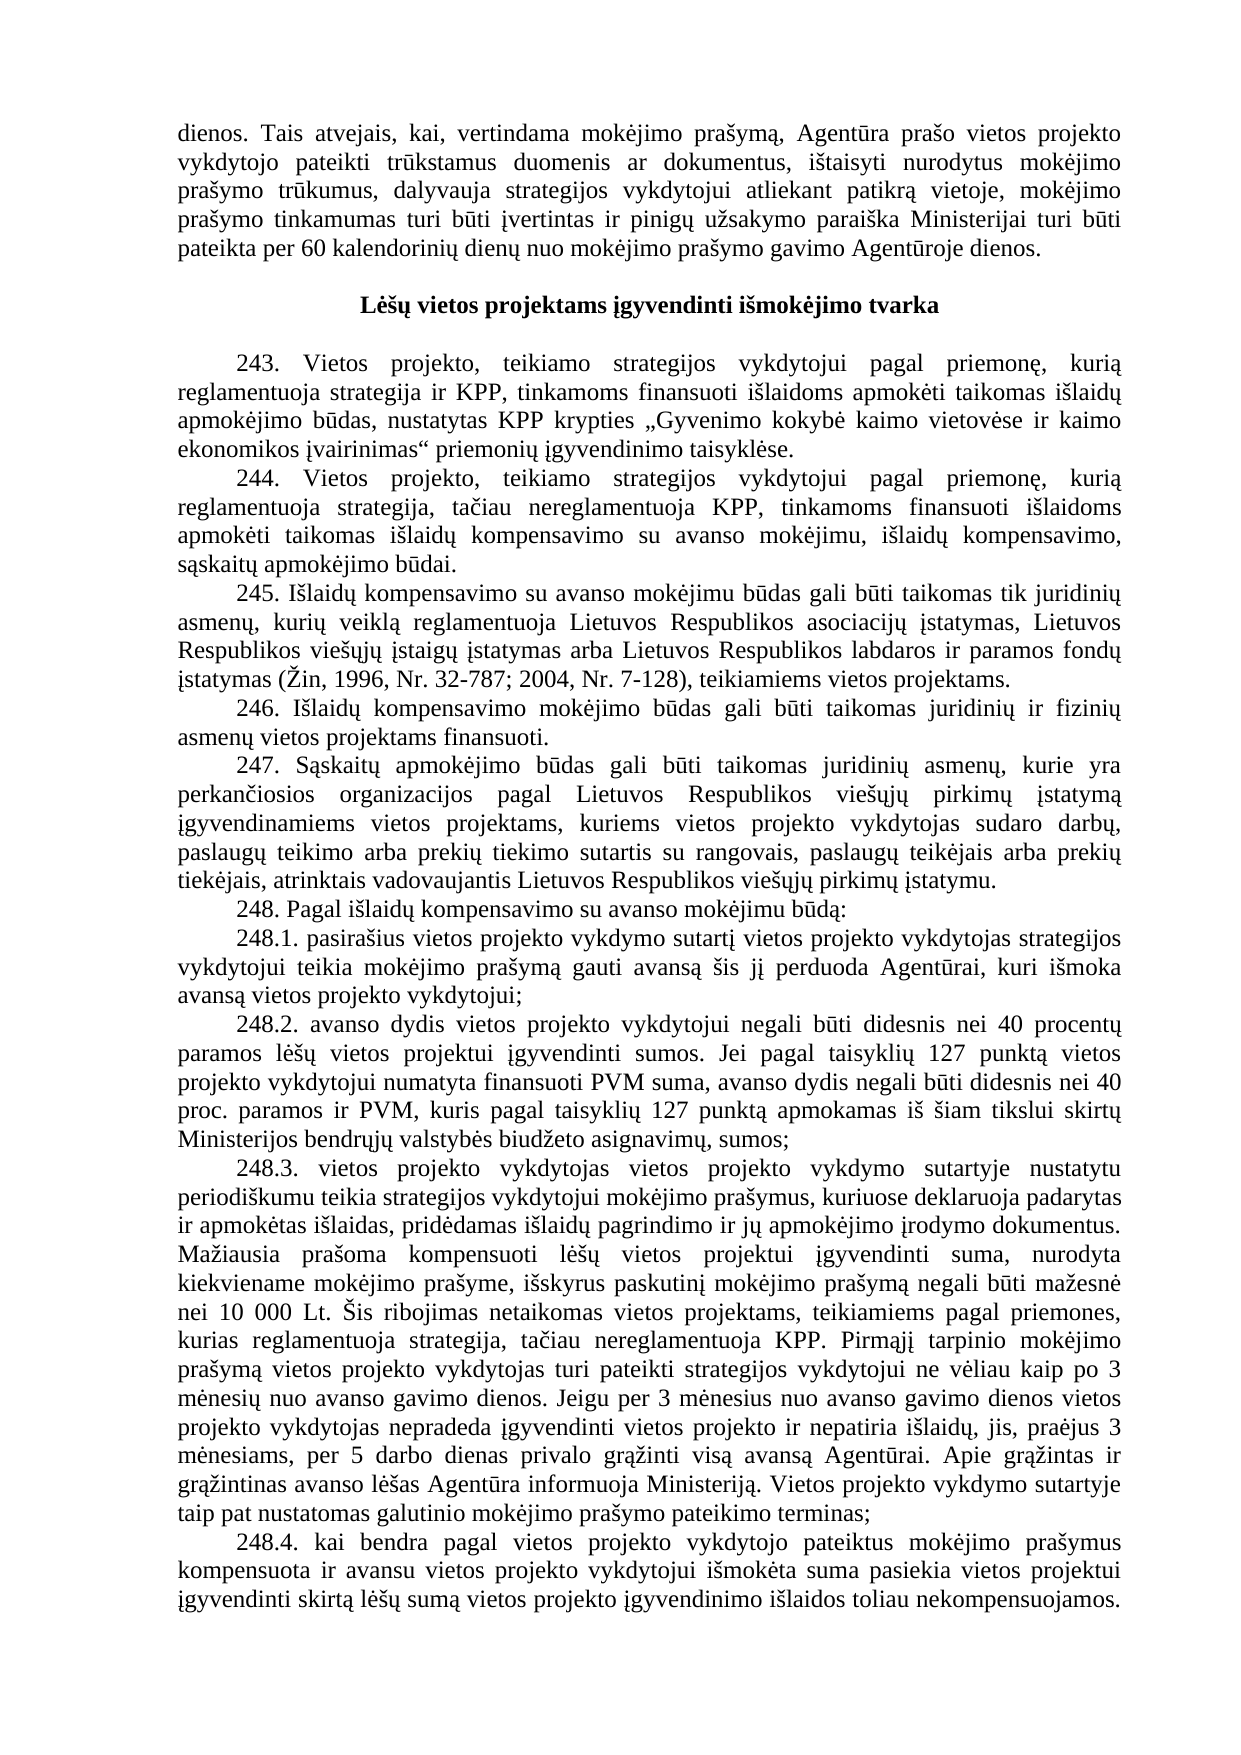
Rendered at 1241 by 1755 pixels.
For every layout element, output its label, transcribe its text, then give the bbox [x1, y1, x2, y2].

text 246. Išlaidų kompensavimo mokėjimo būdas gali būti taikomas juridinių ir fizinių asmenų vietos projektams finansuoti. [177, 693, 1122, 751]
text Lėšų vietos projektams įgyvendinti išmokėjimo tvarka [177, 291, 1122, 319]
text 245. Išlaidų kompensavimo su avanso mokėjimu būdas gali būti taikomas tik juridinių asmenų, kurių veiklą reglamentuoja Lietuvos Respublikos asociacijų įstatymas, Lietuvos Respublikos viešųjų įstaigų įstatymas arba Lietuvos Respublikos labdaros ir paramos fondų įstatymas (Žin, 1996, Nr. 32-787; 2004, Nr. 7-128), teikiamiems vietos projektams. [177, 578, 1122, 693]
text 248.1. pasirašius vietos projekto vykdymo sutartį vietos projekto vykdytojas strategijos vykdytojui teikia mokėjimo prašymą gauti avansą šis jį perduoda Agentūrai, kuri išmoka avansą vietos projekto vykdytojui; [177, 923, 1122, 1009]
text 244. Vietos projekto, teikiamo strategijos vykdytojui pagal priemonę, kurią reglamentuoja strategija, tačiau nereglamentuoja KPP, tinkamoms finansuoti išlaidoms apmokėti taikomas išlaidų kompensavimo su avanso mokėjimu, išlaidų kompensavimo, sąskaitų apmokėjimo būdai. [177, 463, 1122, 578]
text 247. Sąskaitų apmokėjimo būdas gali būti taikomas juridinių asmenų, kurie yra perkančiosios organizacijos pagal Lietuvos Respublikos viešųjų pirkimų įstatymą įgyvendinamiems vietos projektams, kuriems vietos projekto vykdytojas sudaro darbų, paslaugų teikimo arba prekių tiekimo sutartis su rangovais, paslaugų teikėjais arba prekių tiekėjais, atrinktais vadovaujantis Lietuvos Respublikos viešųjų pirkimų įstatymu. [177, 751, 1122, 894]
text 248.3. vietos projekto vykdytojas vietos projekto vykdymo sutartyje nustatytu periodiškumu teikia strategijos vykdytojui mokėjimo prašymus, kuriuose deklaruoja padarytas ir apmokėtas išlaidas, pridėdamas išlaidų pagrindimo ir jų apmokėjimo įrodymo dokumentus. Mažiausia prašoma kompensuoti lėšų vietos projektui įgyvendinti suma, nurodyta kiekviename mokėjimo prašyme, išskyrus paskutinį mokėjimo prašymą negali būti mažesnė nei 10 000 Lt. Šis ribojimas netaikomas vietos projektams, teikiamiems pagal priemones, kurias reglamentuoja strategija, tačiau nereglamentuoja KPP. Pirmąjį tarpinio mokėjimo prašymą vietos projekto vykdytojas turi pateikti strategijos vykdytojui ne vėliau kaip po 3 mėnesių nuo avanso gavimo dienos. Jeigu per 3 mėnesius nuo avanso gavimo dienos vietos projekto vykdytojas nepradeda įgyvendinti vietos projekto ir nepatiria išlaidų, jis, praėjus 3 mėnesiams, per 5 darbo dienas privalo grąžinti visą avansą Agentūrai. Apie grąžintas ir grąžintinas avanso lėšas Agentūra informuoja Ministeriją. Vietos projekto vykdymo sutartyje taip pat nustatomas galutinio mokėjimo prašymo pateikimo terminas; [177, 1153, 1122, 1527]
text 248. Pagal išlaidų kompensavimo su avanso mokėjimu būdą: [177, 894, 1122, 923]
text 248.4. kai bendra pagal vietos projekto vykdytojo pateiktus mokėjimo prašymus kompensuota ir avansu vietos projekto vykdytojui išmokėta suma pasiekia vietos projektui įgyvendinti skirtą lėšų sumą vietos projekto įgyvendinimo išlaidos toliau nekompensuojamos. [177, 1527, 1122, 1613]
text dienos. Tais atvejais, kai, vertindama mokėjimo prašymą, Agentūra prašo vietos projekto vykdytojo pateikti trūkstamus duomenis ar dokumentus, ištaisyti nurodytus mokėjimo prašymo trūkumus, dalyvauja strategijos vykdytojui atliekant patikrą vietoje, mokėjimo prašymo tinkamumas turi būti įvertintas ir pinigų užsakymo paraiška Ministerijai turi būti pateikta per 60 kalendorinių dienų nuo mokėjimo prašymo gavimo Agentūroje dienos. [177, 118, 1122, 262]
text 248.2. avanso dydis vietos projekto vykdytojui negali būti didesnis nei 40 procentų paramos lėšų vietos projektui įgyvendinti sumos. Jei pagal taisyklių 127 punktą vietos projekto vykdytojui numatyta finansuoti PVM suma, avanso dydis negali būti didesnis nei 40 proc. paramos ir PVM, kuris pagal taisyklių 127 punktą apmokamas iš šiam tikslui skirtų Ministerijos bendrųjų valstybės biudžeto asignavimų, sumos; [177, 1009, 1122, 1153]
text 243. Vietos projekto, teikiamo strategijos vykdytojui pagal priemonę, kurią reglamentuoja strategija ir KPP, tinkamoms finansuoti išlaidoms apmokėti taikomas išlaidų apmokėjimo būdas, nustatytas KPP krypties „Gyvenimo kokybė kaimo vietovėse ir kaimo ekonomikos įvairinimas“ priemonių įgyvendinimo taisyklėse. [177, 348, 1122, 463]
